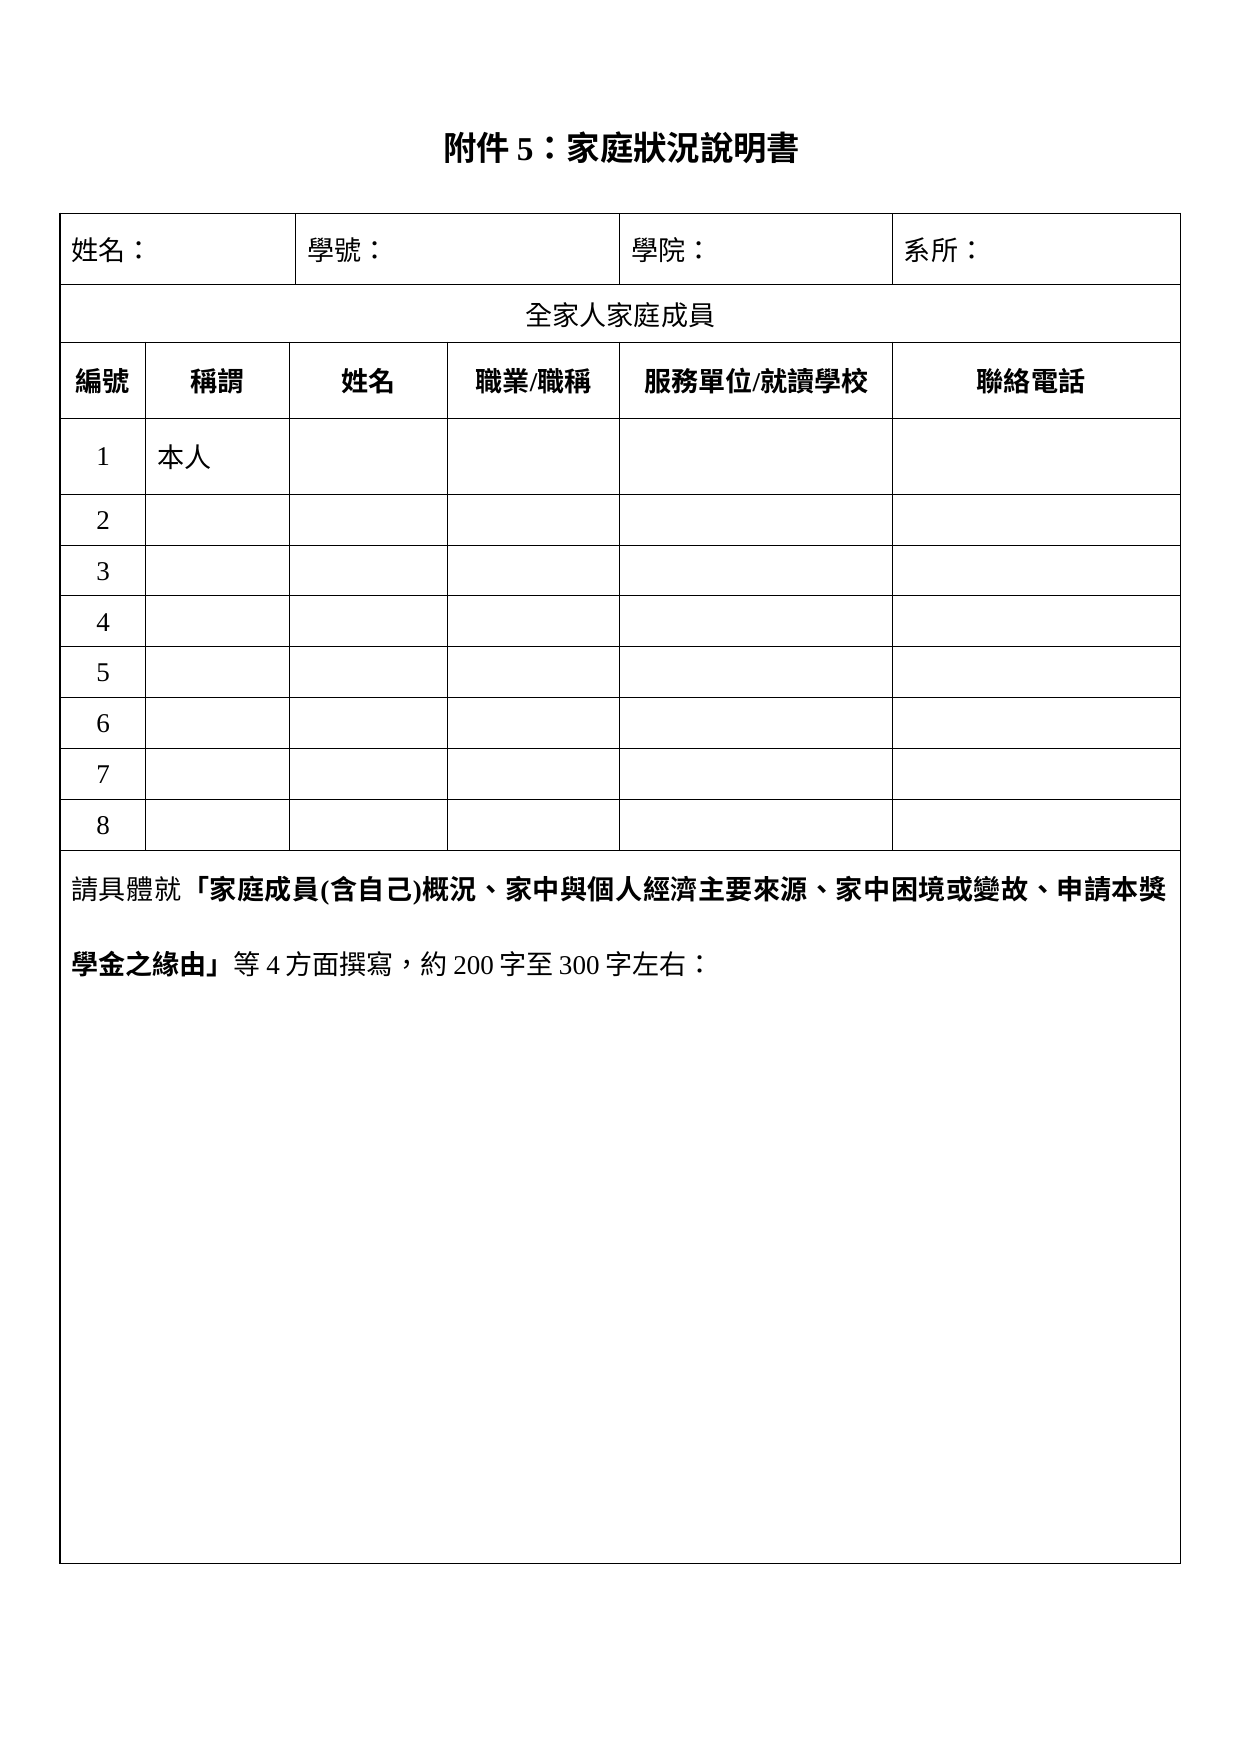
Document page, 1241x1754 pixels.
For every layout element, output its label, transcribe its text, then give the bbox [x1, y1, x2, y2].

table_cell 姓名 [290, 343, 447, 418]
table_cell [146, 800, 289, 849]
table_cell [893, 596, 1180, 646]
table_cell 6 [61, 698, 145, 748]
table_cell 聯絡電話 [893, 343, 1180, 418]
table_cell 全家人家庭成員 [61, 285, 1180, 342]
table_header 學院： [620, 214, 892, 284]
table_header 系所： [893, 214, 1180, 284]
table_cell [448, 800, 619, 849]
table_cell [448, 698, 619, 748]
table_cell [893, 546, 1180, 595]
table_cell 本人 [146, 419, 289, 494]
table_cell 1 [61, 419, 145, 494]
table_cell [448, 647, 619, 697]
text 附件5：家庭狀況說明書 [113, 127, 1130, 169]
table_cell 8 [61, 800, 145, 849]
table_cell [893, 749, 1180, 799]
table_header 姓名： [61, 214, 295, 284]
table_cell [893, 698, 1180, 748]
table_cell [146, 546, 289, 595]
table_cell [290, 647, 447, 697]
table_cell 7 [61, 749, 145, 799]
table_cell 職業/職稱 [448, 343, 619, 418]
table_cell [146, 698, 289, 748]
table_cell [290, 800, 447, 849]
table_cell [146, 749, 289, 799]
table_cell [620, 546, 892, 595]
table_cell 稱謂 [146, 343, 289, 418]
table_cell 服務單位/就讀學校 [620, 343, 892, 418]
table_cell [620, 596, 892, 646]
table_cell 4 [61, 596, 145, 646]
table_cell [893, 495, 1180, 544]
table_cell [146, 596, 289, 646]
table_cell 請具體就「家庭成員(含自己)概況、家中與個人經濟主要來源、家中困境或變故、申請本獎學金之緣由」等4方面撰寫，約200字至300字左右： [61, 851, 1180, 1563]
table_cell [448, 495, 619, 544]
table_cell [620, 698, 892, 748]
table_header 學號： [296, 214, 619, 284]
table_cell [290, 419, 447, 494]
table_cell [146, 647, 289, 697]
table_cell [290, 495, 447, 544]
table_cell [893, 419, 1180, 494]
table_cell [448, 749, 619, 799]
table_cell [448, 419, 619, 494]
table_cell [620, 495, 892, 544]
table_cell [620, 800, 892, 849]
table_cell 編號 [61, 343, 145, 418]
table_cell [290, 546, 447, 595]
table_cell [448, 546, 619, 595]
table_cell [620, 749, 892, 799]
table_cell [290, 698, 447, 748]
table_cell 3 [61, 546, 145, 595]
table_cell [620, 419, 892, 494]
table_cell [146, 495, 289, 544]
table_cell [620, 647, 892, 697]
table_cell [448, 596, 619, 646]
table_cell 2 [61, 495, 145, 544]
table_cell [290, 749, 447, 799]
table_cell [893, 647, 1180, 697]
table_cell [290, 596, 447, 646]
table_cell 5 [61, 647, 145, 697]
table_cell [893, 800, 1180, 849]
